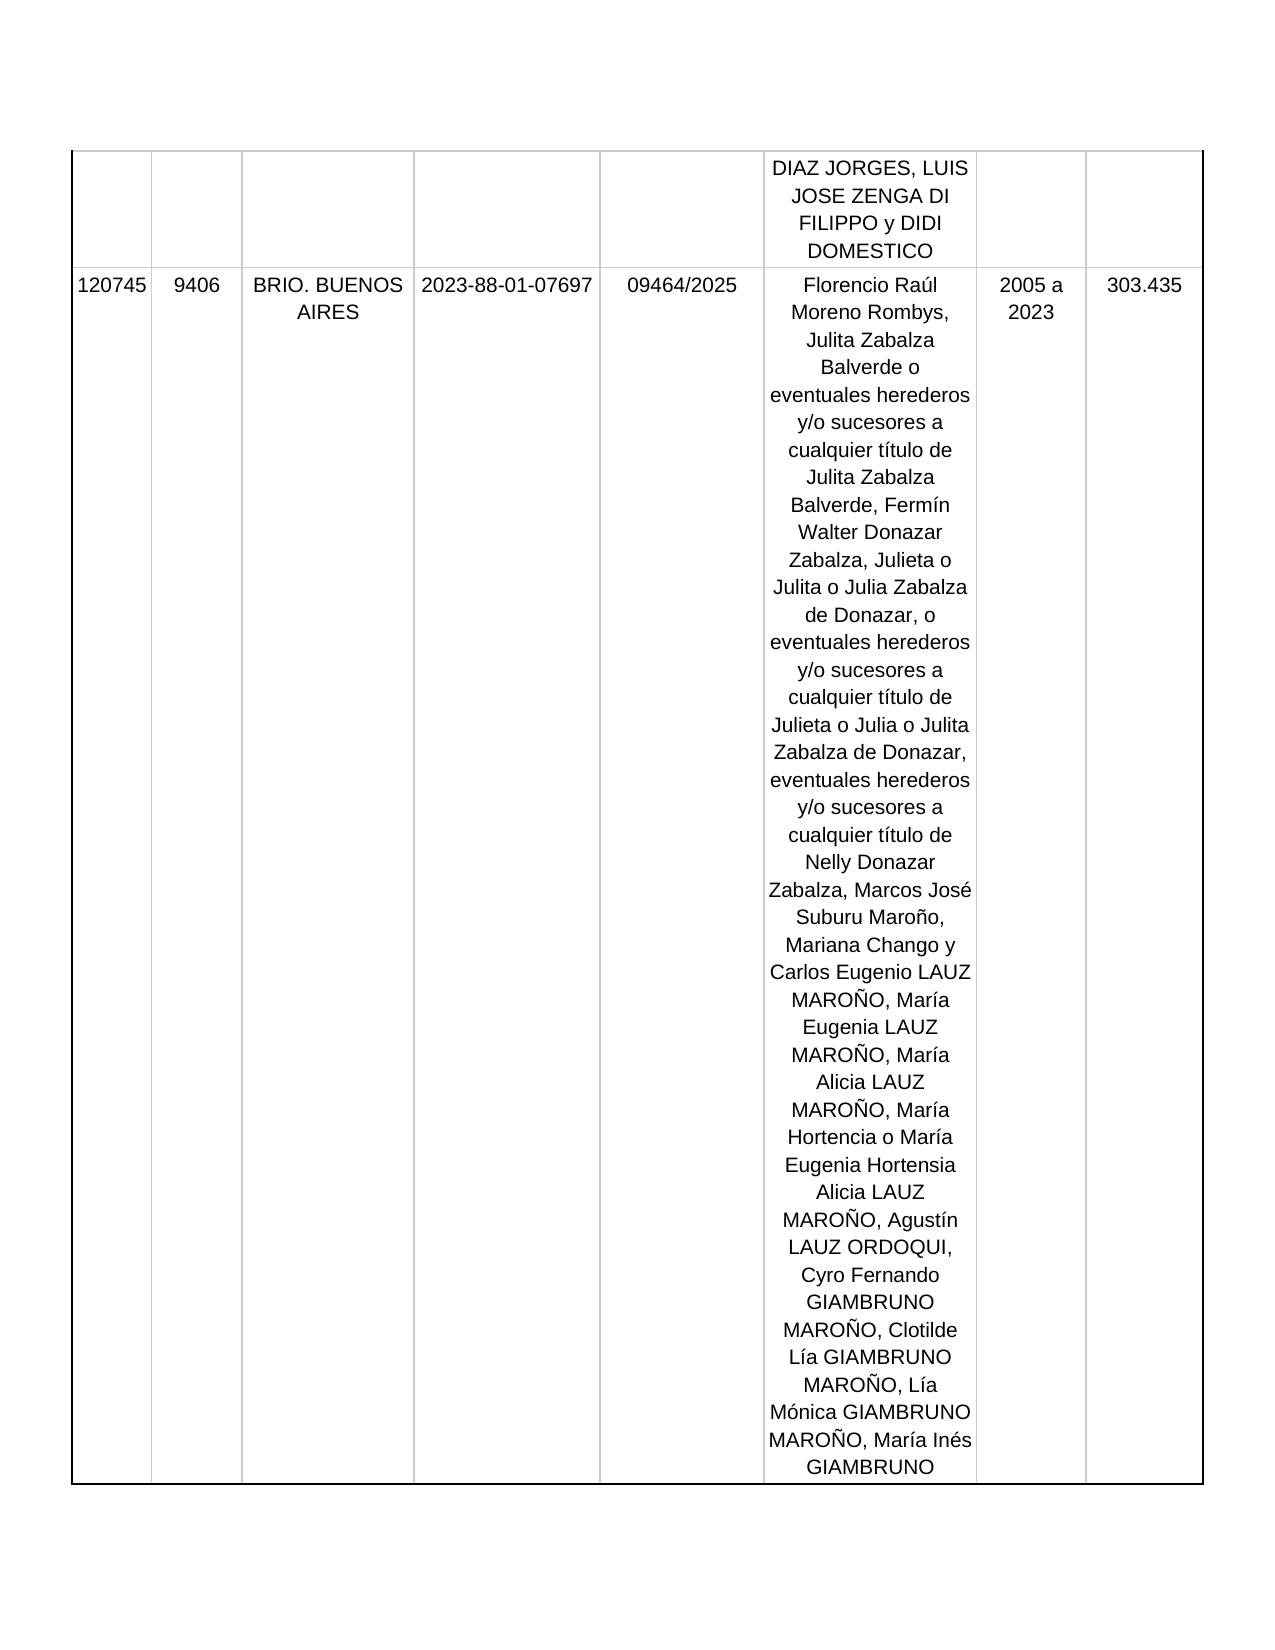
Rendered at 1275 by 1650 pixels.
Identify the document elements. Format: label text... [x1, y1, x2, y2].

table_cell 303.435 [1087, 268, 1202, 1483]
table_cell Florencio Raúl Moreno Rombys, Julita Zabalza Balverde o eventuales herederos y/o sucesores a cualquier título de Julita Zabalza Balverde, Fermín Walter Donazar Zabalza, Julieta o Julita o Julia Zabalza de Donazar, o eventuales herederos y/o sucesores a cualquier título de Julieta o Julia o Julita Zabalza de Donazar, eventuales herederos y/o sucesores a cualquier título de Nelly Donazar Zabalza, Marcos José Suburu Maroño, Mariana Chango y Carlos Eugenio LAUZ MAROÑO, María Eugenia LAUZ MAROÑO, María Alicia LAUZ MAROÑO, María Hortencia o María Eugenia Hortensia Alicia LAUZ MAROÑO, Agustín LAUZ ORDOQUI, Cyro Fernando GIAMBRUNO MAROÑO, Clotilde Lía GIAMBRUNO MAROÑO, Lía Mónica GIAMBRUNO MAROÑO, María Inés GIAMBRUNO [765, 268, 976, 1483]
table_cell [152, 152, 241, 267]
table_cell DIAZ JORGES, LUIS JOSE ZENGA DI FILIPPO y DIDI DOMESTICO [765, 152, 976, 267]
table_cell 120745 [73, 268, 151, 1483]
table_cell [601, 152, 763, 267]
table_cell BRIO. BUENOS AIRES [243, 268, 413, 1483]
table_cell [415, 152, 599, 267]
table_cell 2005 a 2023 [977, 268, 1085, 1483]
table_cell 2023-88-01-07697 [415, 268, 599, 1483]
table_cell 09464/2025 [601, 268, 763, 1483]
table_cell [1087, 152, 1202, 267]
table_cell [977, 152, 1085, 267]
table_cell 9406 [152, 268, 241, 1483]
table_cell [73, 152, 151, 267]
table_cell [243, 152, 413, 267]
